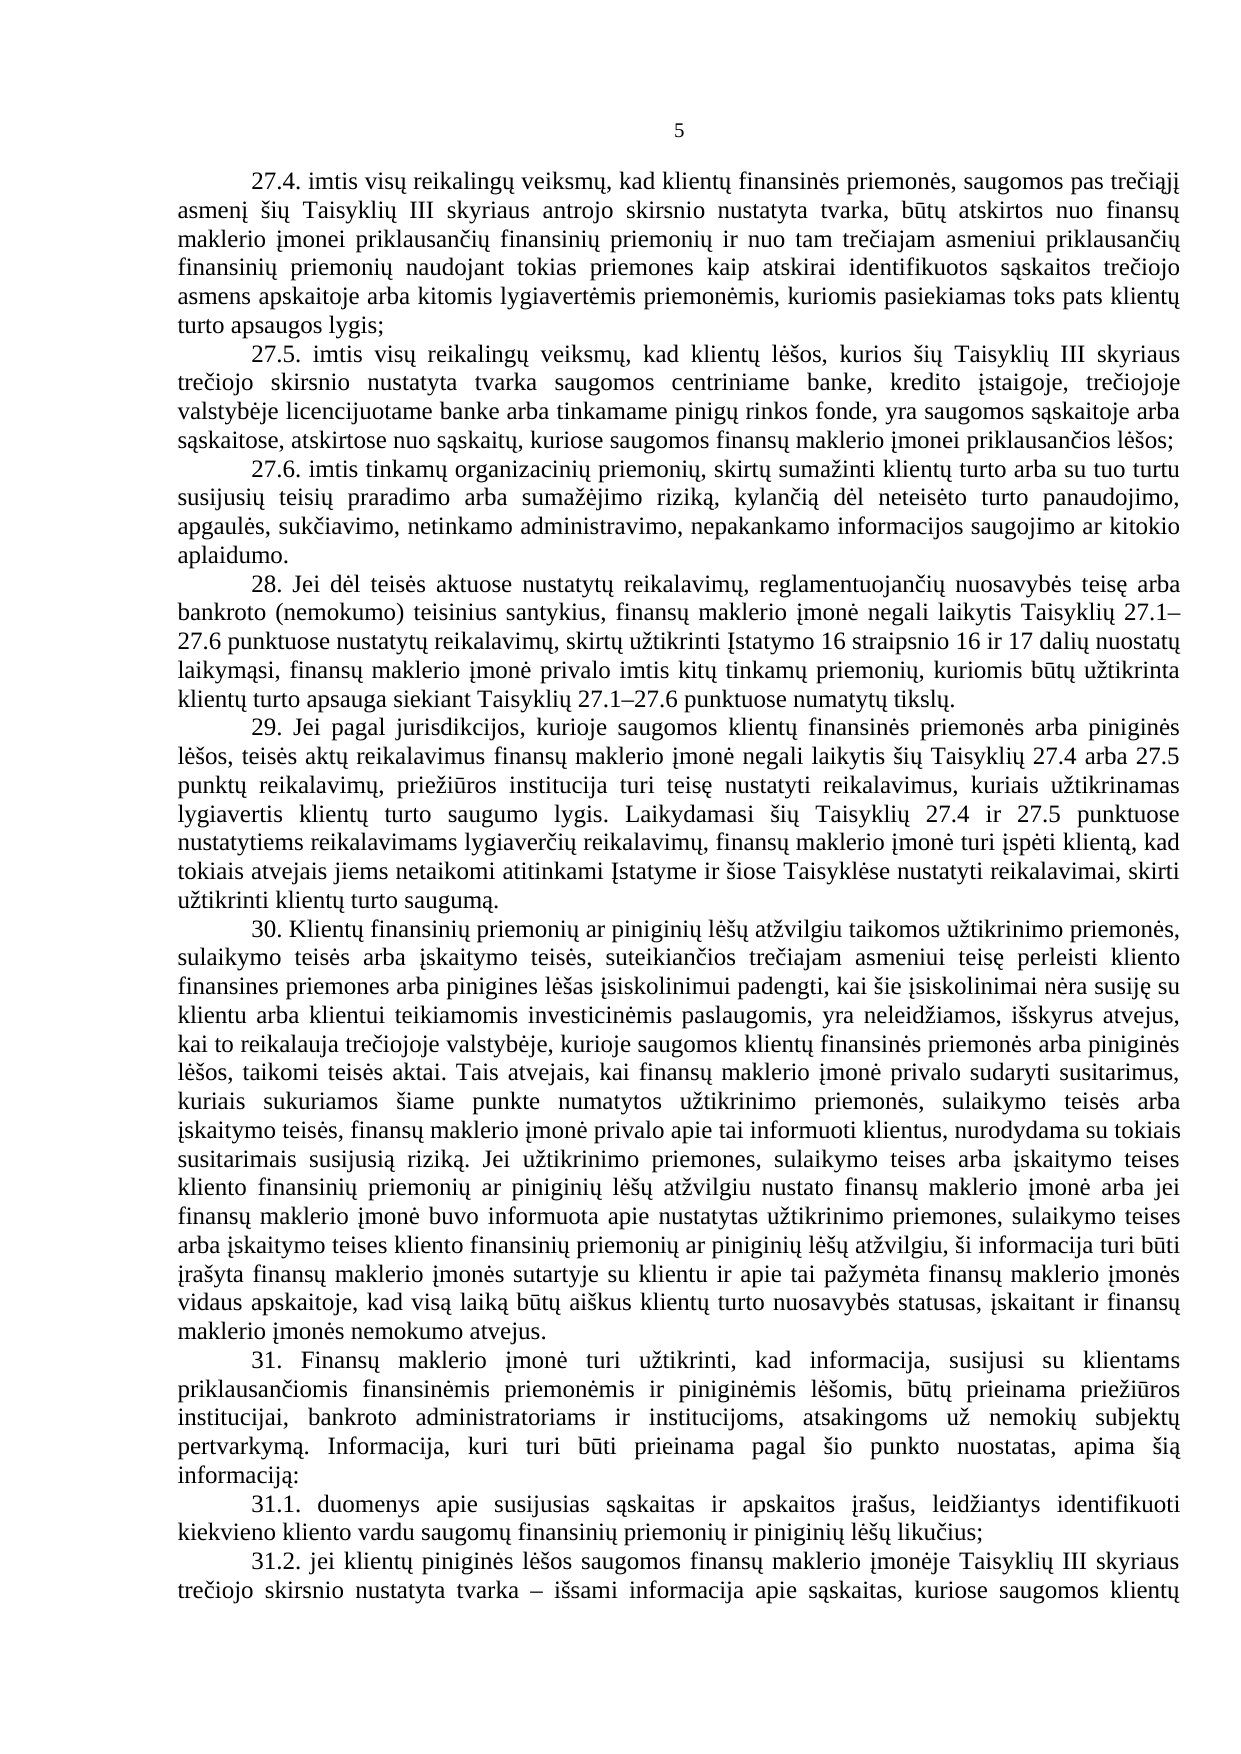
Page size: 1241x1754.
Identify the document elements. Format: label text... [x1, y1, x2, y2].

text 29. Jei pagal jurisdikcijos, kurioje saugomos klientų finansinės priemonės arba piniginės lėšos, teisės aktų reikalavimus finansų maklerio įmonė negali laikytis šių Taisyklių 27.4 arba 27.5 punktų reikalavimų, priežiūros institucija turi teisę nustatyti reikalavimus, kuriais užtikrinamas lygiavertis klientų turto saugumo lygis. Laikydamasi šių Taisyklių 27.4 ir 27.5 punktuose nustatytiems reikalavimams lygiaverčių reikalavimų, finansų maklerio įmonė turi įspėti klientą, kad tokiais atvejais jiems netaikomi atitinkami Įstatyme ir šiose Taisyklėse nustatyti reikalavimai, skirti užtikrinti klientų turto saugumą. [177, 712, 1181, 914]
text 27.5. imtis visų reikalingų veiksmų, kad klientų lėšos, kurios šių Taisyklių III skyriaus trečiojo skirsnio nustatyta tvarka saugomos centriniame banke, kredito įstaigoje, trečiojoje valstybėje licencijuotame banke arba tinkamame pinigų rinkos fonde, yra saugomos sąskaitoje arba sąskaitose, atskirtose nuo sąskaitų, kuriose saugomos finansų maklerio įmonei priklausančios lėšos; [177, 339, 1181, 454]
text 30. Klientų finansinių priemonių ar piniginių lėšų atžvilgiu taikomos užtikrinimo priemonės, sulaikymo teisės arba įskaitymo teisės, suteikiančios trečiajam asmeniui teisę perleisti kliento finansines priemones arba pinigines lėšas įsiskolinimui padengti, kai šie įsiskolinimai nėra susiję su klientu arba klientui teikiamomis investicinėmis paslaugomis, yra neleidžiamos, išskyrus atvejus, kai to reikalauja trečiojoje valstybėje, kurioje saugomos klientų finansinės priemonės arba piniginės lėšos, taikomi teisės aktai. Tais atvejais, kai finansų maklerio įmonė privalo sudaryti susitarimus, kuriais sukuriamos šiame punkte numatytos užtikrinimo priemonės, sulaikymo teisės arba įskaitymo teisės, finansų maklerio įmonė privalo apie tai informuoti klientus, nurodydama su tokiais susitarimais susijusią riziką. Jei užtikrinimo priemones, sulaikymo teises arba įskaitymo teises kliento finansinių priemonių ar piniginių lėšų atžvilgiu nustato finansų maklerio įmonė arba jei finansų maklerio įmonė buvo informuota apie nustatytas užtikrinimo priemones, sulaikymo teises arba įskaitymo teises kliento finansinių priemonių ar piniginių lėšų atžvilgiu, ši informacija turi būti įrašyta finansų maklerio įmonės sutartyje su klientu ir apie tai pažymėta finansų maklerio įmonės vidaus apskaitoje, kad visą laiką būtų aiškus klientų turto nuosavybės statusas, įskaitant ir finansų maklerio įmonės nemokumo atvejus. [177, 914, 1181, 1345]
text 31.2. jei klientų piniginės lėšos saugomos finansų maklerio įmonėje Taisyklių III skyriaus trečiojo skirsnio nustatyta tvarka – išsami informacija apie sąskaitas, kuriose saugomos klientų [177, 1546, 1181, 1604]
text 31.1. duomenys apie susijusias sąskaitas ir apskaitos įrašus, leidžiantys identifikuoti kiekvieno kliento vardu saugomų finansinių priemonių ir piniginių lėšų likučius; [177, 1489, 1181, 1546]
text 27.4. imtis visų reikalingų veiksmų, kad klientų finansinės priemonės, saugomos pas trečiąjį asmenį šių Taisyklių III skyriaus antrojo skirsnio nustatyta tvarka, būtų atskirtos nuo finansų maklerio įmonei priklausančių finansinių priemonių ir nuo tam trečiajam asmeniui priklausančių finansinių priemonių naudojant tokias priemones kaip atskirai identifikuotos sąskaitos trečiojo asmens apskaitoje arba kitomis lygiavertėmis priemonėmis, kuriomis pasiekiamas toks pats klientų turto apsaugos lygis; [177, 166, 1181, 339]
text 27.6. imtis tinkamų organizacinių priemonių, skirtų sumažinti klientų turto arba su tuo turtu susijusių teisių praradimo arba sumažėjimo riziką, kylančią dėl neteisėto turto panaudojimo, apgaulės, sukčiavimo, netinkamo administravimo, nepakankamo informacijos saugojimo ar kitokio aplaidumo. [177, 454, 1181, 569]
text 28. Jei dėl teisės aktuose nustatytų reikalavimų, reglamentuojančių nuosavybės teisę arba bankroto (nemokumo) teisinius santykius, finansų maklerio įmonė negali laikytis Taisyklių 27.1–27.6 punktuose nustatytų reikalavimų, skirtų užtikrinti Įstatymo 16 straipsnio 16 ir 17 dalių nuostatų laikymąsi, finansų maklerio įmonė privalo imtis kitų tinkamų priemonių, kuriomis būtų užtikrinta klientų turto apsauga siekiant Taisyklių 27.1–27.6 punktuose numatytų tikslų. [177, 569, 1181, 712]
text 31. Finansų maklerio įmonė turi užtikrinti, kad informacija, susijusi su klientams priklausančiomis finansinėmis priemonėmis ir piniginėmis lėšomis, būtų prieinama priežiūros institucijai, bankroto administratoriams ir institucijoms, atsakingoms už nemokių subjektų pertvarkymą. Informacija, kuri turi būti prieinama pagal šio punkto nuostatas, apima šią informaciją: [177, 1345, 1181, 1489]
